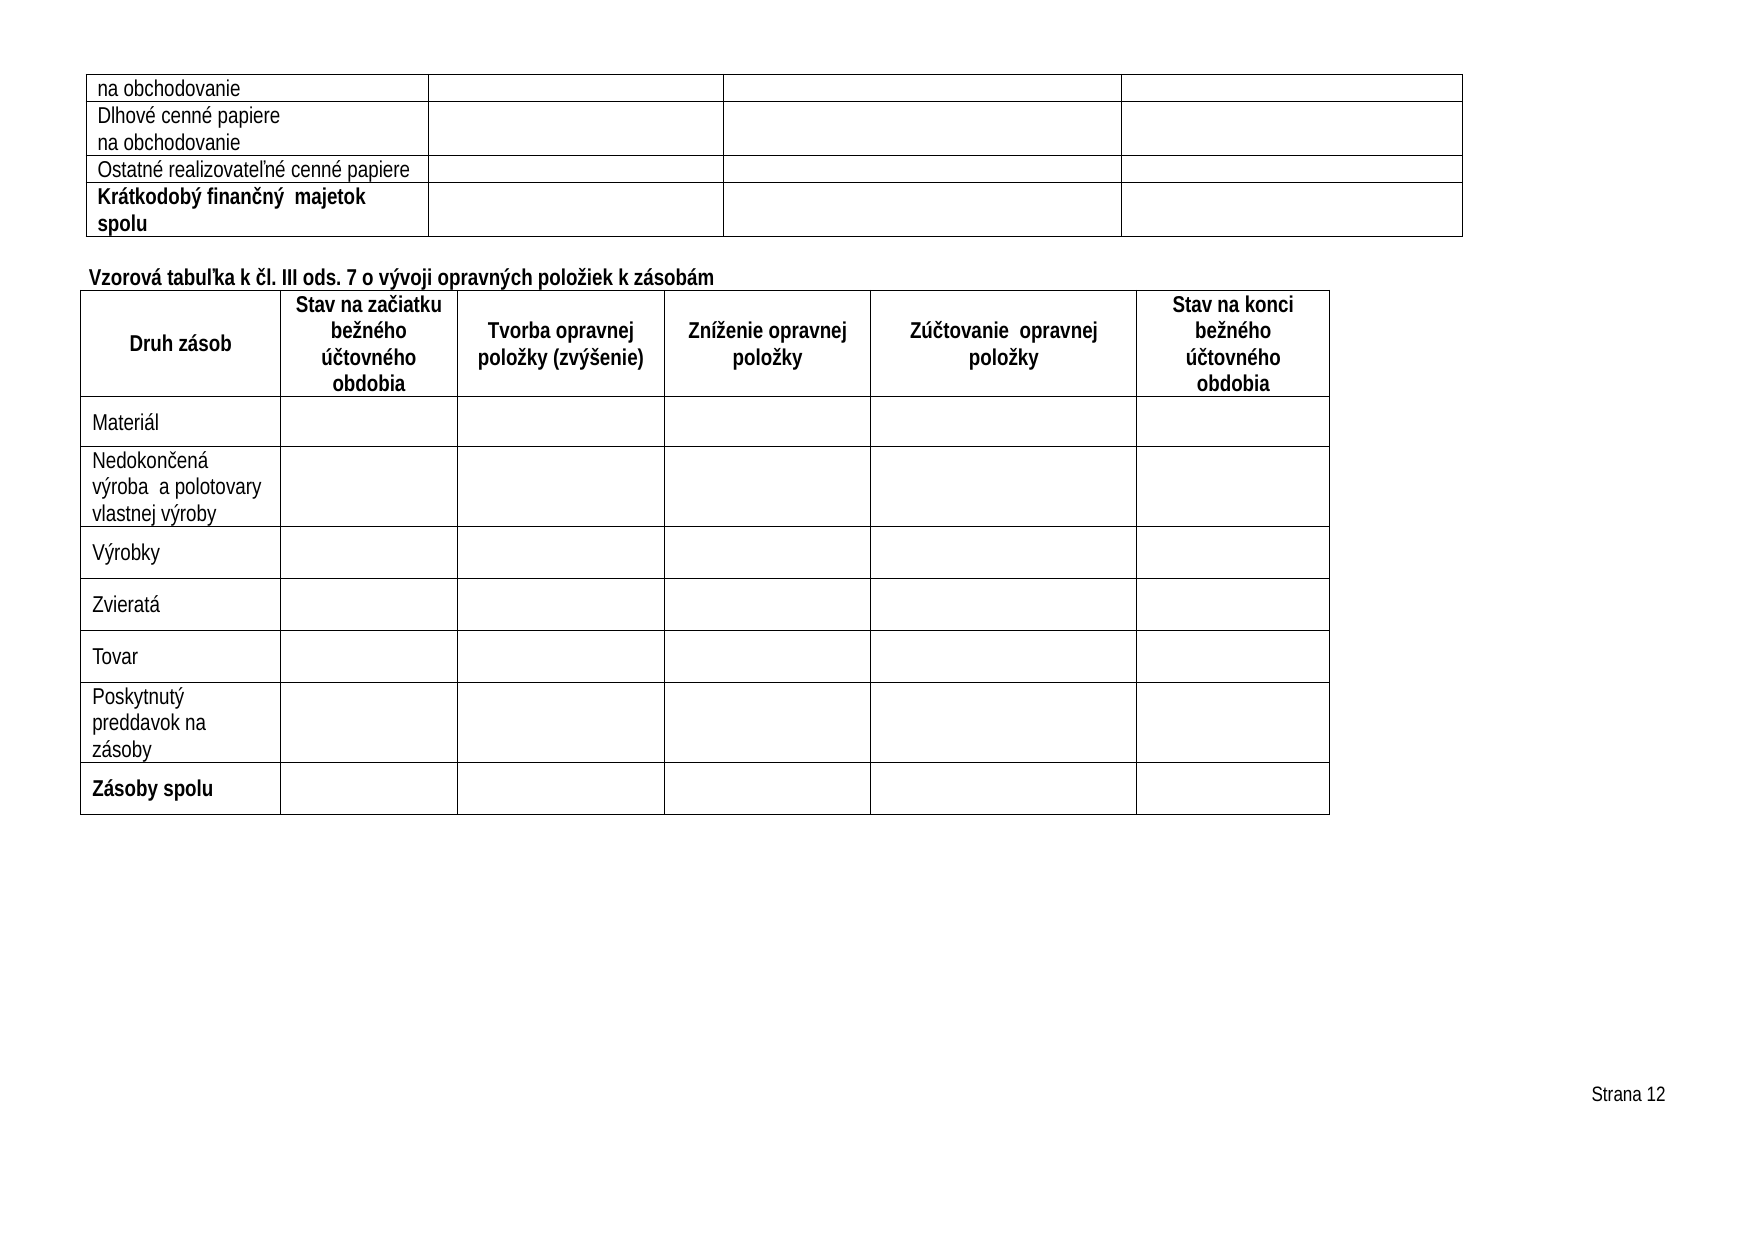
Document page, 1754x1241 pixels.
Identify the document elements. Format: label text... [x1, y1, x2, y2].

table_header Stav na začiatku bežného účtovného obdobia [281, 291, 457, 396]
table_cell [281, 579, 457, 630]
table_cell [871, 683, 1136, 762]
table_cell [458, 579, 664, 630]
table_cell [281, 631, 457, 682]
table_cell [1137, 579, 1329, 630]
table_header Zníženie opravnej položky [665, 291, 870, 396]
table_cell Zvieratá [81, 579, 280, 630]
table_cell [724, 75, 1121, 101]
table_cell [1122, 102, 1462, 155]
table_cell [458, 397, 664, 446]
table_cell [871, 763, 1136, 814]
table_cell [1122, 183, 1462, 236]
table_cell [871, 527, 1136, 578]
table_cell [1137, 397, 1329, 446]
table_cell [281, 763, 457, 814]
table_cell [429, 102, 723, 155]
table_cell [281, 683, 457, 762]
table_cell [429, 183, 723, 236]
table_cell na obchodovanie [87, 75, 428, 101]
table_cell Krátkodobý finančný majetok spolu [87, 183, 428, 236]
table_cell [1122, 156, 1462, 182]
table_cell Dlhové cenné papiere na obchodovanie [87, 102, 428, 155]
table_cell [429, 75, 723, 101]
table_cell Výrobky [81, 527, 280, 578]
table_cell [724, 156, 1121, 182]
table_cell [665, 631, 870, 682]
table_cell [665, 683, 870, 762]
table_cell [458, 763, 664, 814]
table_cell [281, 527, 457, 578]
table_cell [665, 527, 870, 578]
table_cell [871, 397, 1136, 446]
table_header Druh zásob [81, 291, 280, 396]
table_cell [1137, 527, 1329, 578]
text Vzorová tabuľka k čl. III ods. 7 o vývoji opravných položiek k zásobám [89, 263, 1665, 290]
table_cell Poskytnutý preddavok na zásoby [81, 683, 280, 762]
table_cell Materiál [81, 397, 280, 446]
table_cell [871, 579, 1136, 630]
table_cell [665, 763, 870, 814]
table_header Zúčtovanie opravnej položky [871, 291, 1136, 396]
table_cell [665, 447, 870, 526]
table_cell [1137, 683, 1329, 762]
table_header Tvorba opravnej položky (zvýšenie) [458, 291, 664, 396]
table_cell Ostatné realizovateľné cenné papiere [87, 156, 428, 182]
table_cell Tovar [81, 631, 280, 682]
table_header Stav na konci bežného účtovného obdobia [1137, 291, 1329, 396]
table_cell [458, 631, 664, 682]
table_cell [281, 397, 457, 446]
table_cell [458, 527, 664, 578]
table_cell [1122, 75, 1462, 101]
table_cell [458, 683, 664, 762]
table_cell [871, 447, 1136, 526]
table_cell [458, 447, 664, 526]
table_cell Nedokončená výroba a polotovary vlastnej výroby [81, 447, 280, 526]
table_cell Zásoby spolu [81, 763, 280, 814]
table_cell [724, 183, 1121, 236]
table_cell [665, 579, 870, 630]
table_cell [1137, 763, 1329, 814]
table_cell [281, 447, 457, 526]
table_cell [665, 397, 870, 446]
table_cell [724, 102, 1121, 155]
table_cell [1137, 447, 1329, 526]
table_cell [1137, 631, 1329, 682]
table_cell [429, 156, 723, 182]
table_cell [871, 631, 1136, 682]
